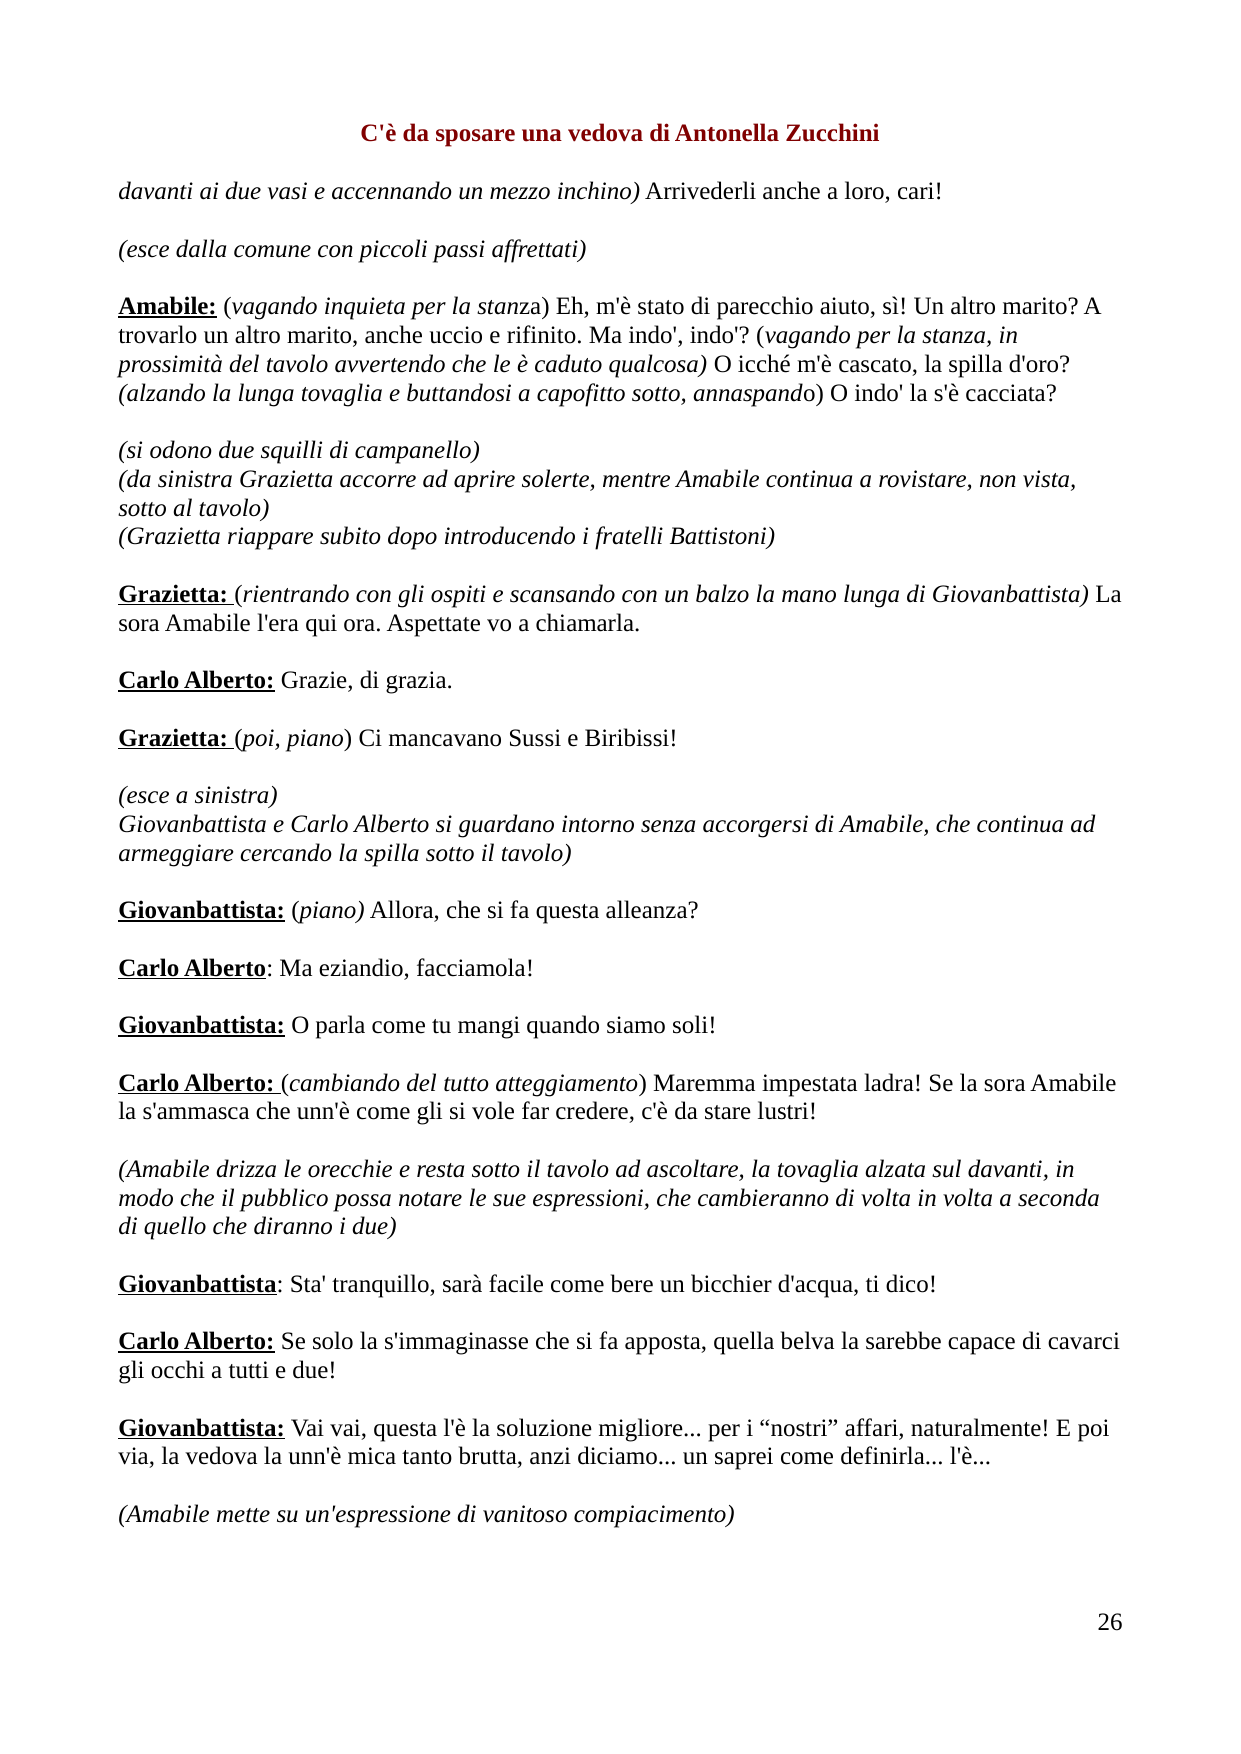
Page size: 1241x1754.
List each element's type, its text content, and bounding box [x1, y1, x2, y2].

text Giovanbattista: (piano) Allora, che si fa questa alleanza? [118, 895, 1122, 924]
text davanti ai due vasi e accennando un mezzo inchino) Arrivederli anche a loro, cari! [118, 176, 1122, 205]
text Carlo Alberto: (cambiando del tutto atteggiamento) Maremma impestata ladra! Se la sora Amabile la s'ammasca che unn'è come gli si vole far credere, c'è da stare lustri! [118, 1068, 1122, 1125]
text Giovanbattista e Carlo Alberto si guardano intorno senza accorgersi di Amabile, che continua ad armeggiare cercando la spilla sotto il tavolo) [118, 809, 1122, 866]
text Carlo Alberto: Grazie, di grazia. [118, 665, 1122, 694]
text Giovanbattista: Sta' tranquillo, sarà facile come bere un bicchier d'acqua, ti dico! [118, 1269, 1122, 1298]
text (Amabile drizza le orecchie e resta sotto il tavolo ad ascoltare, la tovaglia alzata sul davanti, in modo che il pubblico possa notare le sue espressioni, che cambieranno di volta in volta a seconda di quello che diranno i due) [118, 1154, 1122, 1240]
text Carlo Alberto: Ma eziandio, facciamola! [118, 953, 1122, 981]
text Giovanbattista: O parla come tu mangi quando siamo soli! [118, 1010, 1122, 1039]
text (Amabile mette su un'espressione di vanitoso compiacimento) [118, 1499, 1122, 1528]
text Grazietta: (rientrando con gli ospiti e scansando con un balzo la mano lunga di Giovanbattista) La sora Amabile l'era qui ora. Aspettate vo a chiamarla. [118, 579, 1122, 636]
text Grazietta: (poi, piano) Ci mancavano Sussi e Biribissi! [118, 723, 1122, 751]
text (esce dalla comune con piccoli passi affrettati) [118, 234, 1122, 263]
text Giovanbattista: Vai vai, questa l'è la soluzione migliore... per i “nostri” affari, naturalmente! E poi via, la vedova la unn'è mica tanto brutta, anzi diciamo... un saprei come definirla... l'è... [118, 1413, 1122, 1470]
text Carlo Alberto: Se solo la s'immaginasse che si fa apposta, quella belva la sarebbe capace di cavarci gli occhi a tutti e due! [118, 1326, 1122, 1384]
text (da sinistra Grazietta accorre ad aprire solerte, mentre Amabile continua a rovistare, non vista, sotto al tavolo) [118, 464, 1122, 521]
text (si odono due squilli di campanello) [118, 435, 1122, 464]
text Amabile: (vagando inquieta per la stanza) Eh, m'è stato di parecchio aiuto, sì! Un altro marito? A trovarlo un altro marito, anche uccio e rifinito. Ma indo', indo'? (vagando per la stanza, in prossimità del tavolo avvertendo che le è caduto qualcosa) O icché m'è cascato, la spilla d'oro? (alzando la lunga tovaglia e buttandosi a capofitto sotto, annaspando) O indo' la s'è cacciata? [118, 291, 1122, 406]
text (Grazietta riappare subito dopo introducendo i fratelli Battistoni) [118, 521, 1122, 550]
text (esce a sinistra) [118, 780, 1122, 809]
